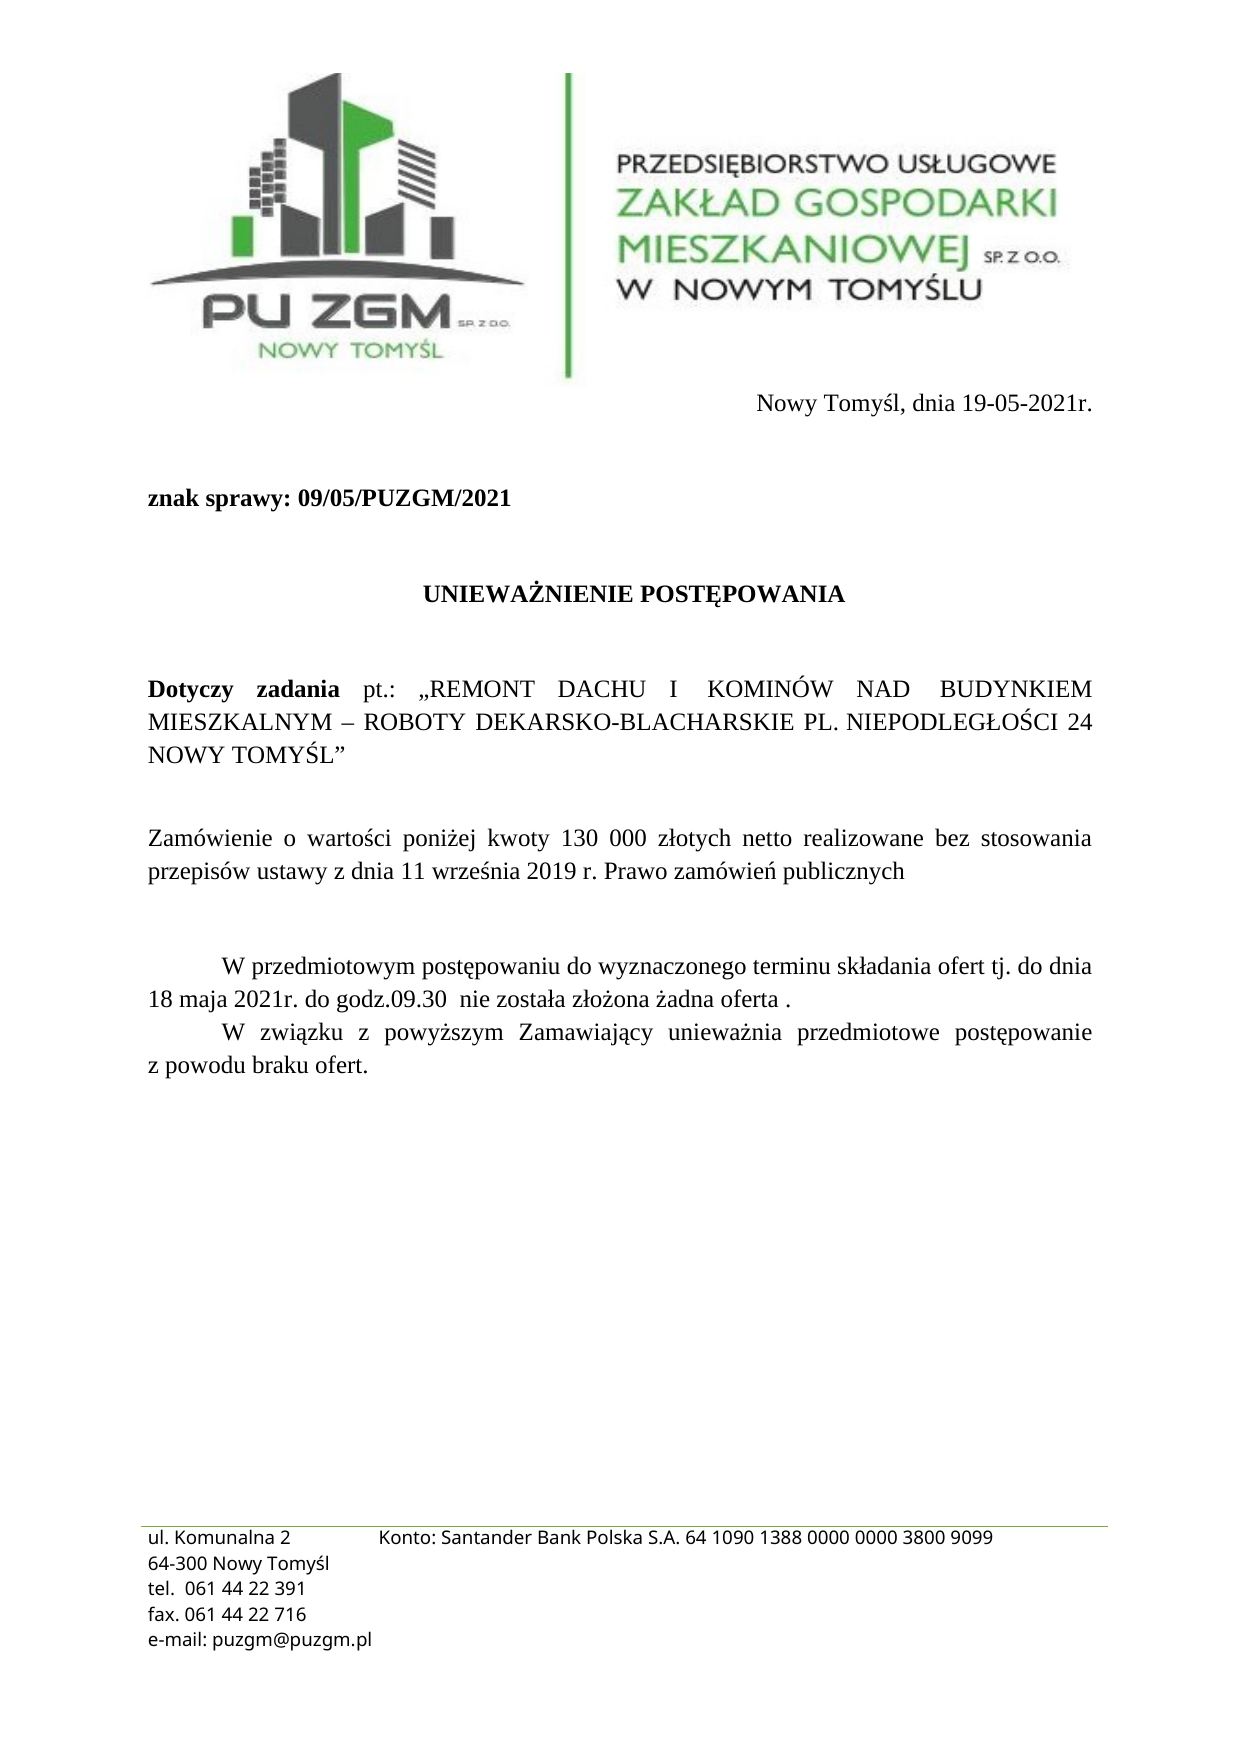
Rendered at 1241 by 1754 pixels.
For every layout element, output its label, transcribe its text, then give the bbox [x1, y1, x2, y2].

text znak sprawy: 09/05/PUZGM/2021 [148, 483, 1093, 512]
text Dotyczy zadania pt.: „REMONT DACHU I KOMINÓW NAD BUDYNKIEM MIESZKALNYM – ROBOTY DEKARSKO-BLACHARSKIE PL. NIEPODLEGŁOŚCI 24 NOWY TOMYŚL” [148, 674, 1093, 769]
text Nowy Tomyśl, dnia 19-05-2021r. [148, 388, 1093, 417]
text W przedmiotowym postępowaniu do wyznaczonego terminu składania ofert tj. do dnia 18 maja 2021r. do godz.09.30 nie została złożona żadna oferta . [148, 951, 1093, 1013]
text W związku z powyższym Zamawiający unieważnia przedmiotowe postępowanie z powodu braku ofert. [148, 1017, 1093, 1079]
text UNIEWAŻNIENIE POSTĘPOWANIA [148, 579, 1093, 607]
text Zamówienie o wartości poniżej kwoty 130 000 złotych netto realizowane bez stosowania przepisów ustawy z dnia 11 września 2019 r. Prawo zamówień publicznych [148, 823, 1093, 884]
picture [147, 73, 1093, 388]
